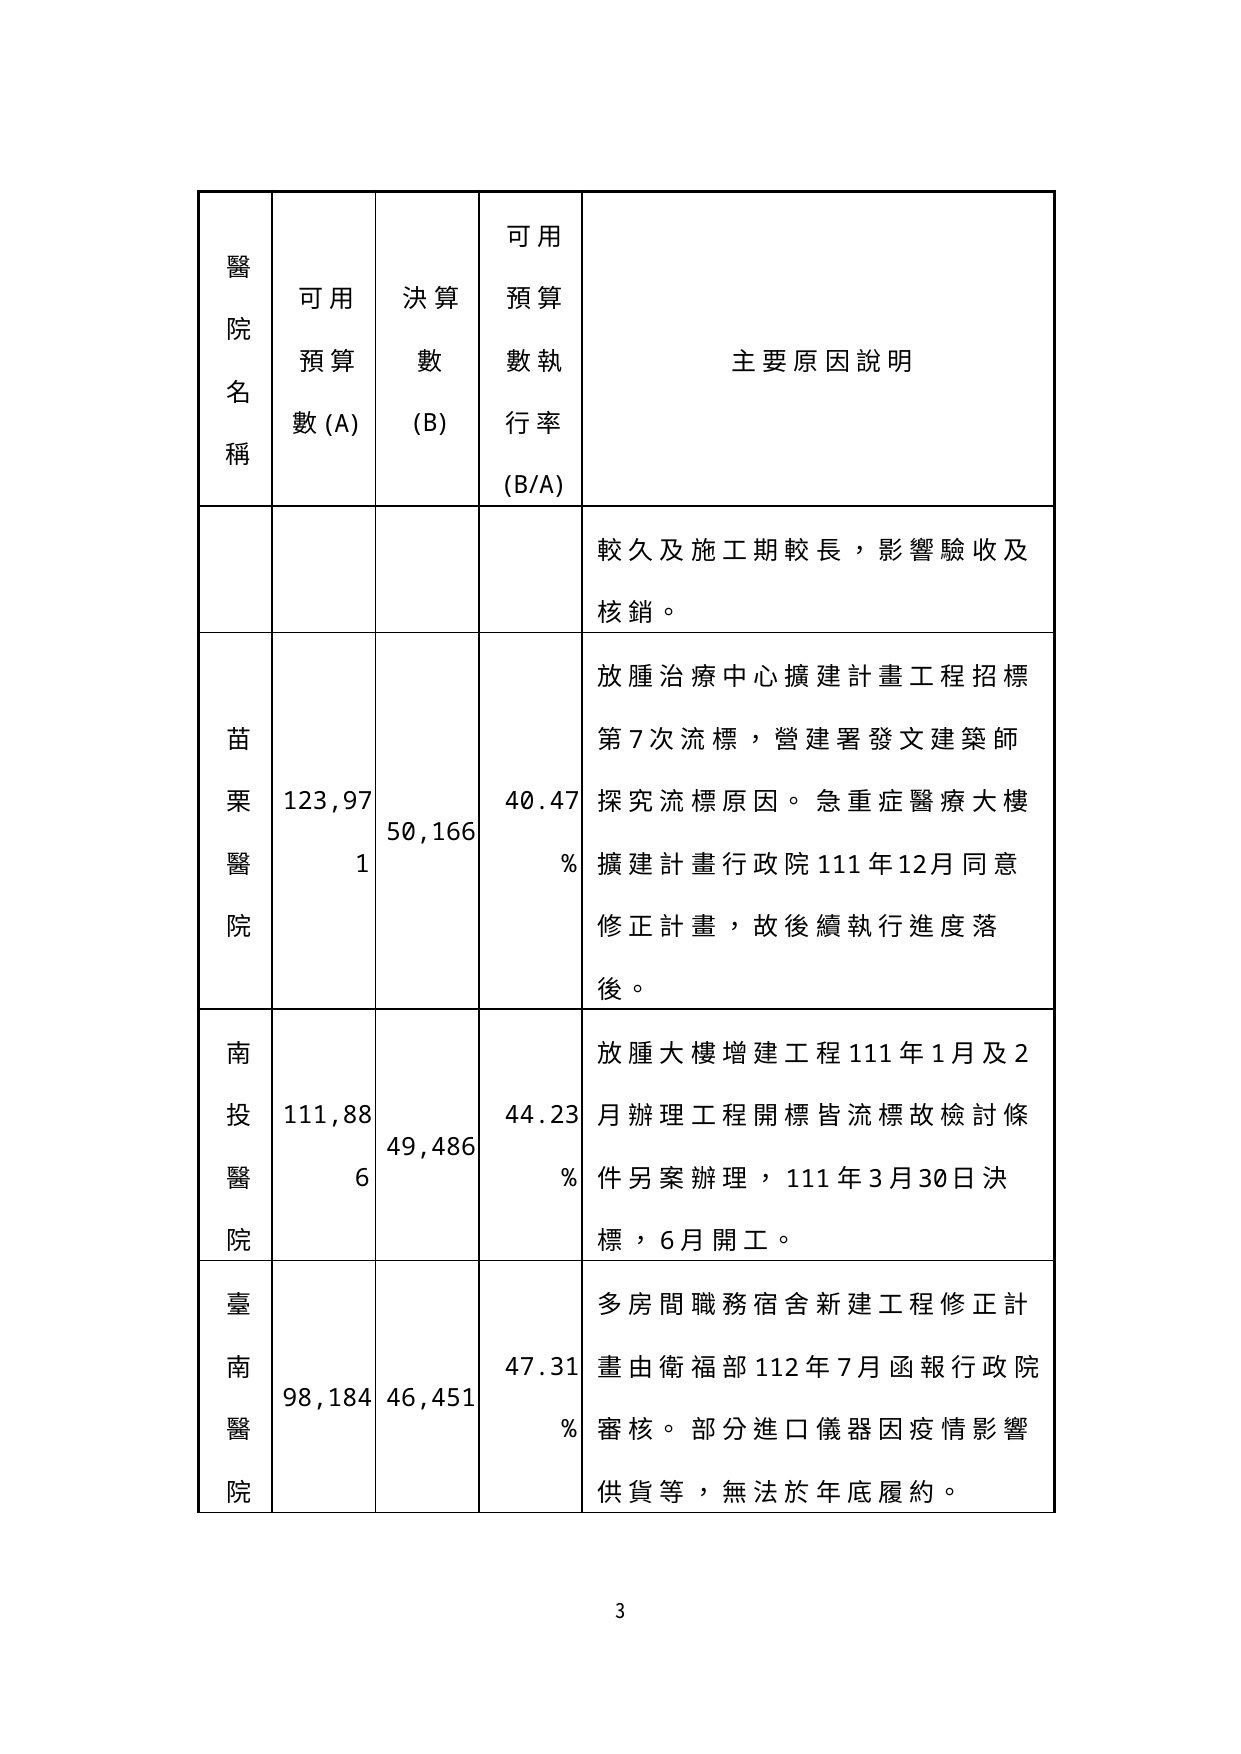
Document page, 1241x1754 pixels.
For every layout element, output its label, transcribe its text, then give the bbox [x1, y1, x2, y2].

table_cell 111,886 [273, 1010, 375, 1260]
table_cell 98,184 [273, 1261, 375, 1511]
table_header 可用 預算數(A) [273, 193, 375, 505]
table_cell 多房間職務宿舍新建工程修正計畫由衛福部112年7月函報行政院審核。部分進口儀器因疫情影響供貨等，無法於年底履約。 [583, 1261, 1053, 1511]
table_cell 苗栗醫院 [200, 633, 271, 1008]
table_cell 40.47% [480, 633, 581, 1008]
table_header 決算數 (B) [376, 193, 478, 505]
table_cell 49,486 [376, 1010, 478, 1260]
table_cell 46,451 [376, 1261, 478, 1511]
table_cell 50,166 [376, 633, 478, 1008]
table_cell [480, 507, 581, 632]
table_cell 47.31% [480, 1261, 581, 1511]
table_cell 較久及施工期較長，影響驗收及核銷。 [583, 507, 1053, 632]
table_header 醫院名稱 [200, 193, 271, 505]
table_cell [273, 507, 375, 632]
table_cell 44.23% [480, 1010, 581, 1260]
table_header 可用預算數執行率 (B/A) [480, 193, 581, 505]
table_cell 放腫大樓增建工程111年1月及2月辦理工程開標皆流標故檢討條件另案辦理，111年3月30日決標，6月開工。 [583, 1010, 1053, 1260]
table_cell 臺南醫院 [200, 1261, 271, 1511]
table_cell [376, 507, 478, 632]
table_cell [200, 507, 271, 632]
table_cell 放腫治療中心擴建計畫工程招標第7次流標，營建署發文建築師探究流標原因。急重症醫療大樓擴建計畫行政院111年12月同意修正計畫，故後續執行進度落後。 [583, 633, 1053, 1008]
table_cell 南投醫院 [200, 1010, 271, 1260]
table_header 主要原因說明 [583, 193, 1053, 505]
table_cell 123,971 [273, 633, 375, 1008]
